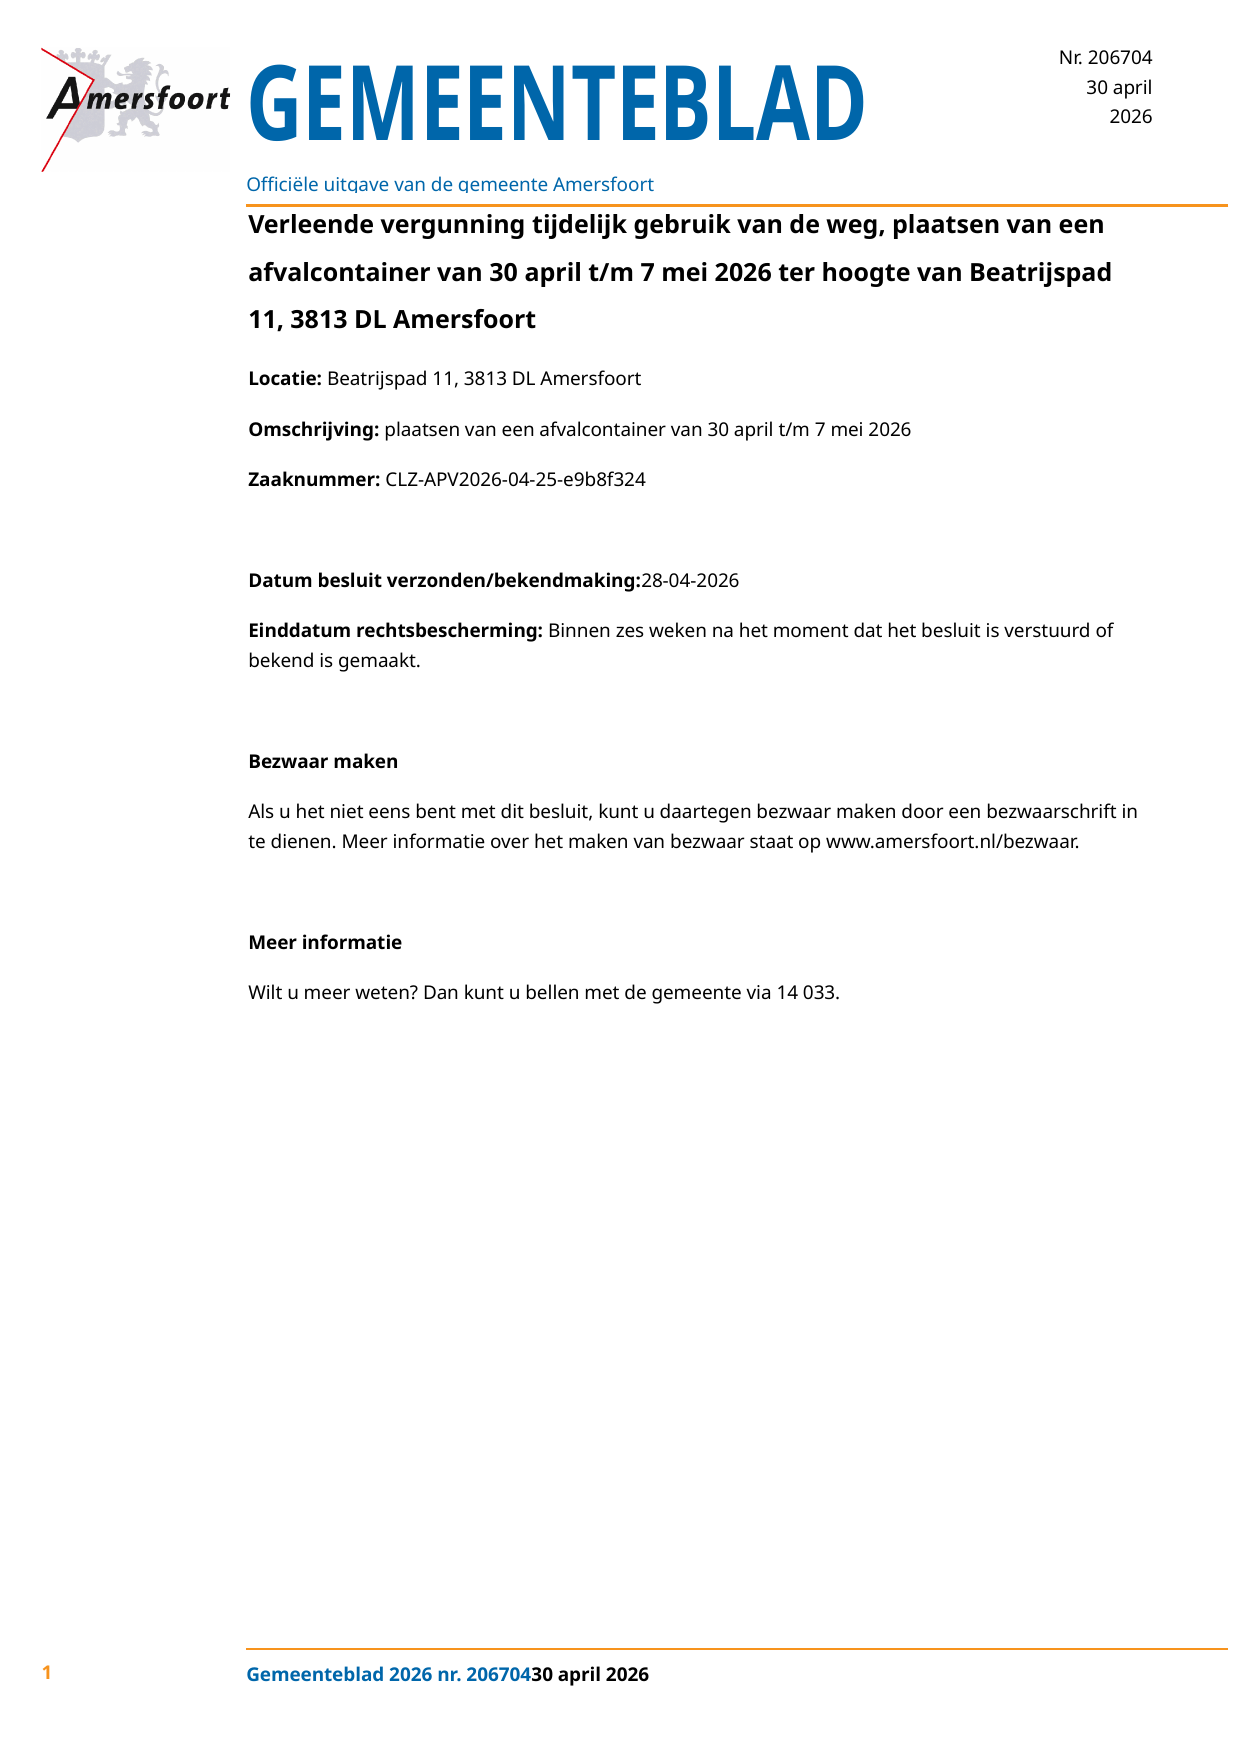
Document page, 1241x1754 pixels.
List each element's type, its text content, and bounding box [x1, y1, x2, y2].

text Verleende vergunning tijdelijk gebruik van de weg, plaatsen van een afvalcontainer van 30 april t/m 7 mei 2026 ter hoogte van Beatrijspad 11, 3813 DL Amersfoort [248, 207, 1152, 336]
text Zaaknummer: CLZ-APV2026-04-25-e9b8f324 [248, 466, 1152, 492]
text Einddatum rechtsbescherming: Binnen zes weken na het moment dat het besluit is verstuurd of bekend is gemaakt. [248, 618, 1152, 673]
text Locatie: Beatrijspad 11, 3813 DL Amersfoort [248, 366, 1152, 391]
text Datum besluit verzonden/bekendmaking:28-04-2026 [248, 567, 1152, 593]
picture [41, 47, 231, 172]
text Meer informatie [248, 929, 1152, 954]
text Omschrijving: plaatsen van een afvalcontainer van 30 april t/m 7 mei 2026 [248, 416, 1152, 442]
text Wilt u meer weten? Dan kunt u bellen met de gemeente via 14 033. [248, 979, 1152, 1005]
text Als u het niet eens bent met dit besluit, kunt u daartegen bezwaar maken door een bezwaarschrift in te dienen. Meer informatie over het maken van bezwaar staat op www.amersfoort.nl/bezwaar. [248, 798, 1152, 854]
text Bezwaar maken [248, 748, 1152, 774]
